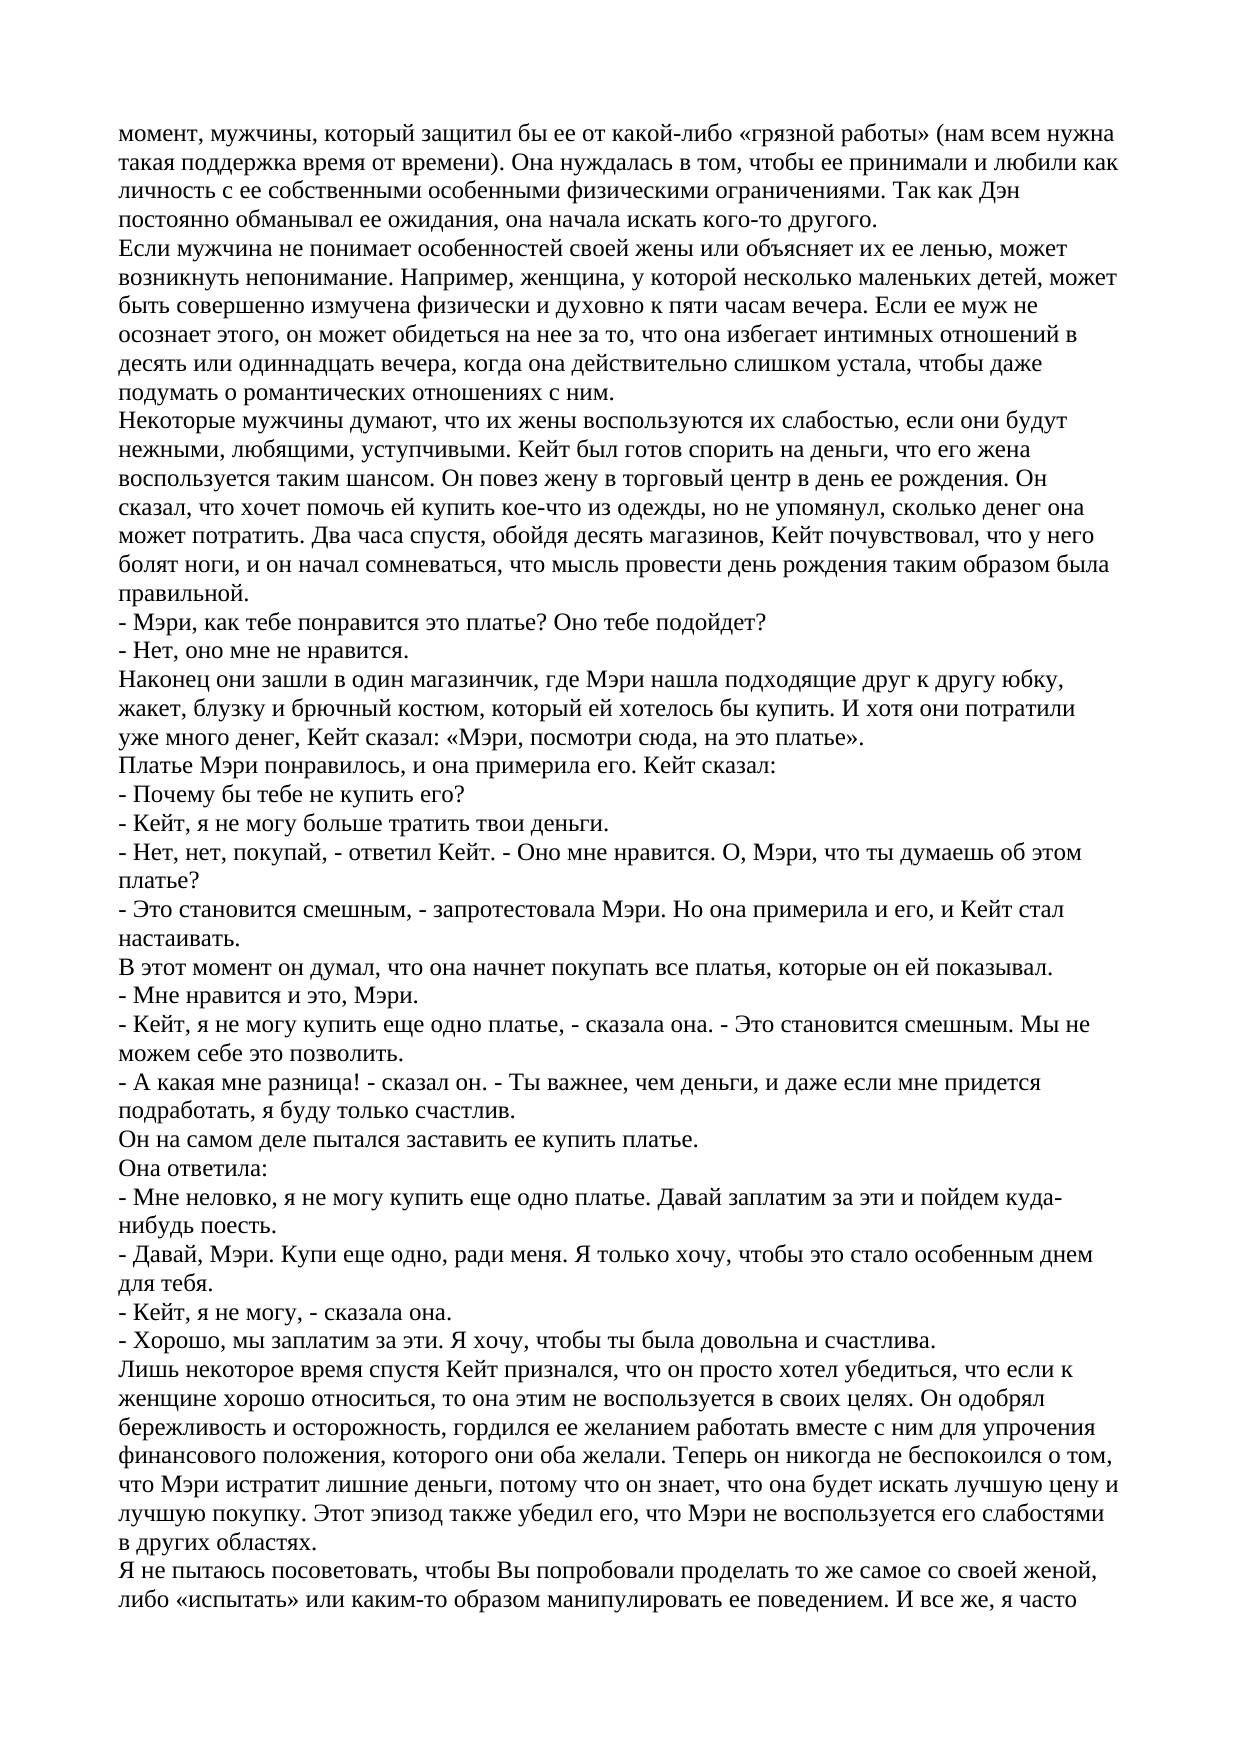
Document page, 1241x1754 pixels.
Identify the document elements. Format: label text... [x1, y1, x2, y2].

text Он на самом деле пытался заставить ее купить платье. [118, 1124, 1122, 1153]
text - Нет, нет, покупай, - ответил Кейт. - Оно мне нравит­ся. О, Мэри, что ты думаешь об этом платье? [118, 837, 1122, 894]
text - Хорошо, мы заплатим за эти. Я хочу, чтобы ты была довольна и счастлива. [118, 1326, 1122, 1354]
text - Кейт, я не могу больше тратить твои деньги. [118, 808, 1122, 837]
text - Это становится смешным, - запротестовала Мэри. Но она примерила и его, и Кейт стал настаивать. [118, 894, 1122, 952]
text Она ответила: [118, 1153, 1122, 1182]
text - Кейт, я не могу купить еще одно платье, - сказала она. - Это становится смешным. Мы не можем себе это позво­лить. [118, 1009, 1122, 1067]
text Я не пытаюсь посоветовать, чтобы Вы попробовали про­делать то же самое со своей женой, либо «испытать» или каким-то образом манипулировать ее поведением. И все же, я часто [118, 1556, 1122, 1613]
text - Нет, оно мне не нравится. [118, 636, 1122, 664]
text - А какая мне разница! - сказал он. - Ты важнее, чем деньги, и даже если мне придется подработать, я буду толь­ко счастлив. [118, 1067, 1122, 1124]
text - Мэри, как тебе понравится это платье? Оно тебе по­дойдет? [118, 607, 1122, 636]
text Лишь некоторое время спустя Кейт признался, что он просто хотел убедиться, что если к женщине хорошо от­носиться, то она этим не воспользуется в своих целях. Он одобрял бережливость и осторожность, гордился ее жела­нием работать вместе с ним для упрочения финансового положения, которого они оба желали. Теперь он никогда не беспокоился о том, что Мэри истратит лишние деньги, потому что он знает, что она будет искать лучшую цену и лучшую покупку. Этот эпизод также убедил его, что Мэри не воспользуется его слабостями в других областях. [118, 1354, 1122, 1556]
text Платье Мэри понравилось, и она примерила его. Кейт сказал: [118, 751, 1122, 779]
text - Давай, Мэри. Купи еще одно, ради меня. Я только хочу, чтобы это стало особенным днем для тебя. [118, 1239, 1122, 1297]
text - Кейт, я не могу, - сказала она. [118, 1297, 1122, 1326]
text - Мне нравится и это, Мэри. [118, 981, 1122, 1009]
text момент, мужчины, который защитил бы ее от какой-либо «грязной работы» (нам всем нужна такая поддержка время от времени). Она нуждалась в том, чтобы ее принимали и любили как личность с ее собственными особенными физическими ограничения­ми. Так как Дэн постоянно обманывал ее ожидания, она начала искать кого-то другого. [118, 118, 1122, 233]
text - Почему бы тебе не купить его? [118, 779, 1122, 808]
text Если мужчина не понимает особенностей своей жены или объясняет их ее ленью, может возникнуть непонима­ние. Например, женщина, у которой несколько маленьких детей, может быть совершенно измучена физически и ду­ховно к пяти часам вечера. Если ее муж не осознает этого, он может обидеться на нее за то, что она избегает интим­ных отношений в десять или одиннадцать вечера, когда она действительно слишком устала, чтобы даже подумать о романтических отношениях с ним. [118, 233, 1122, 406]
text Наконец они зашли в один магазинчик, где Мэри на­шла подходящие друг к другу юбку, жакет, блузку и брюч­ный костюм, который ей хотелось бы купить. И хотя они потратили уже много денег, Кейт сказал: «Мэри, посмотри сюда, на это платье». [118, 664, 1122, 751]
text - Мне неловко, я не могу купить еще одно платье. Давай заплатим за эти и пойдем куда-нибудь поесть. [118, 1182, 1122, 1239]
text В этот момент он думал, что она начнет покупать все платья, которые он ей показывал. [118, 952, 1122, 981]
text Некоторые мужчины думают, что их жены воспользу­ются их слабостью, если они будут нежными, любящими, уступчивыми. Кейт был готов спорить на деньги, что его жена воспользуется таким шансом. Он повез жену в тор­говый центр в день ее рождения. Он сказал, что хочет помочь ей купить кое-что из одежды, но не упомянул, сколько денег она может потратить. Два часа спустя, обой­дя десять магазинов, Кейт почувствовал, что у него болят ноги, и он начал сомневаться, что мысль провести день рождения таким образом была правильной. [118, 406, 1122, 607]
